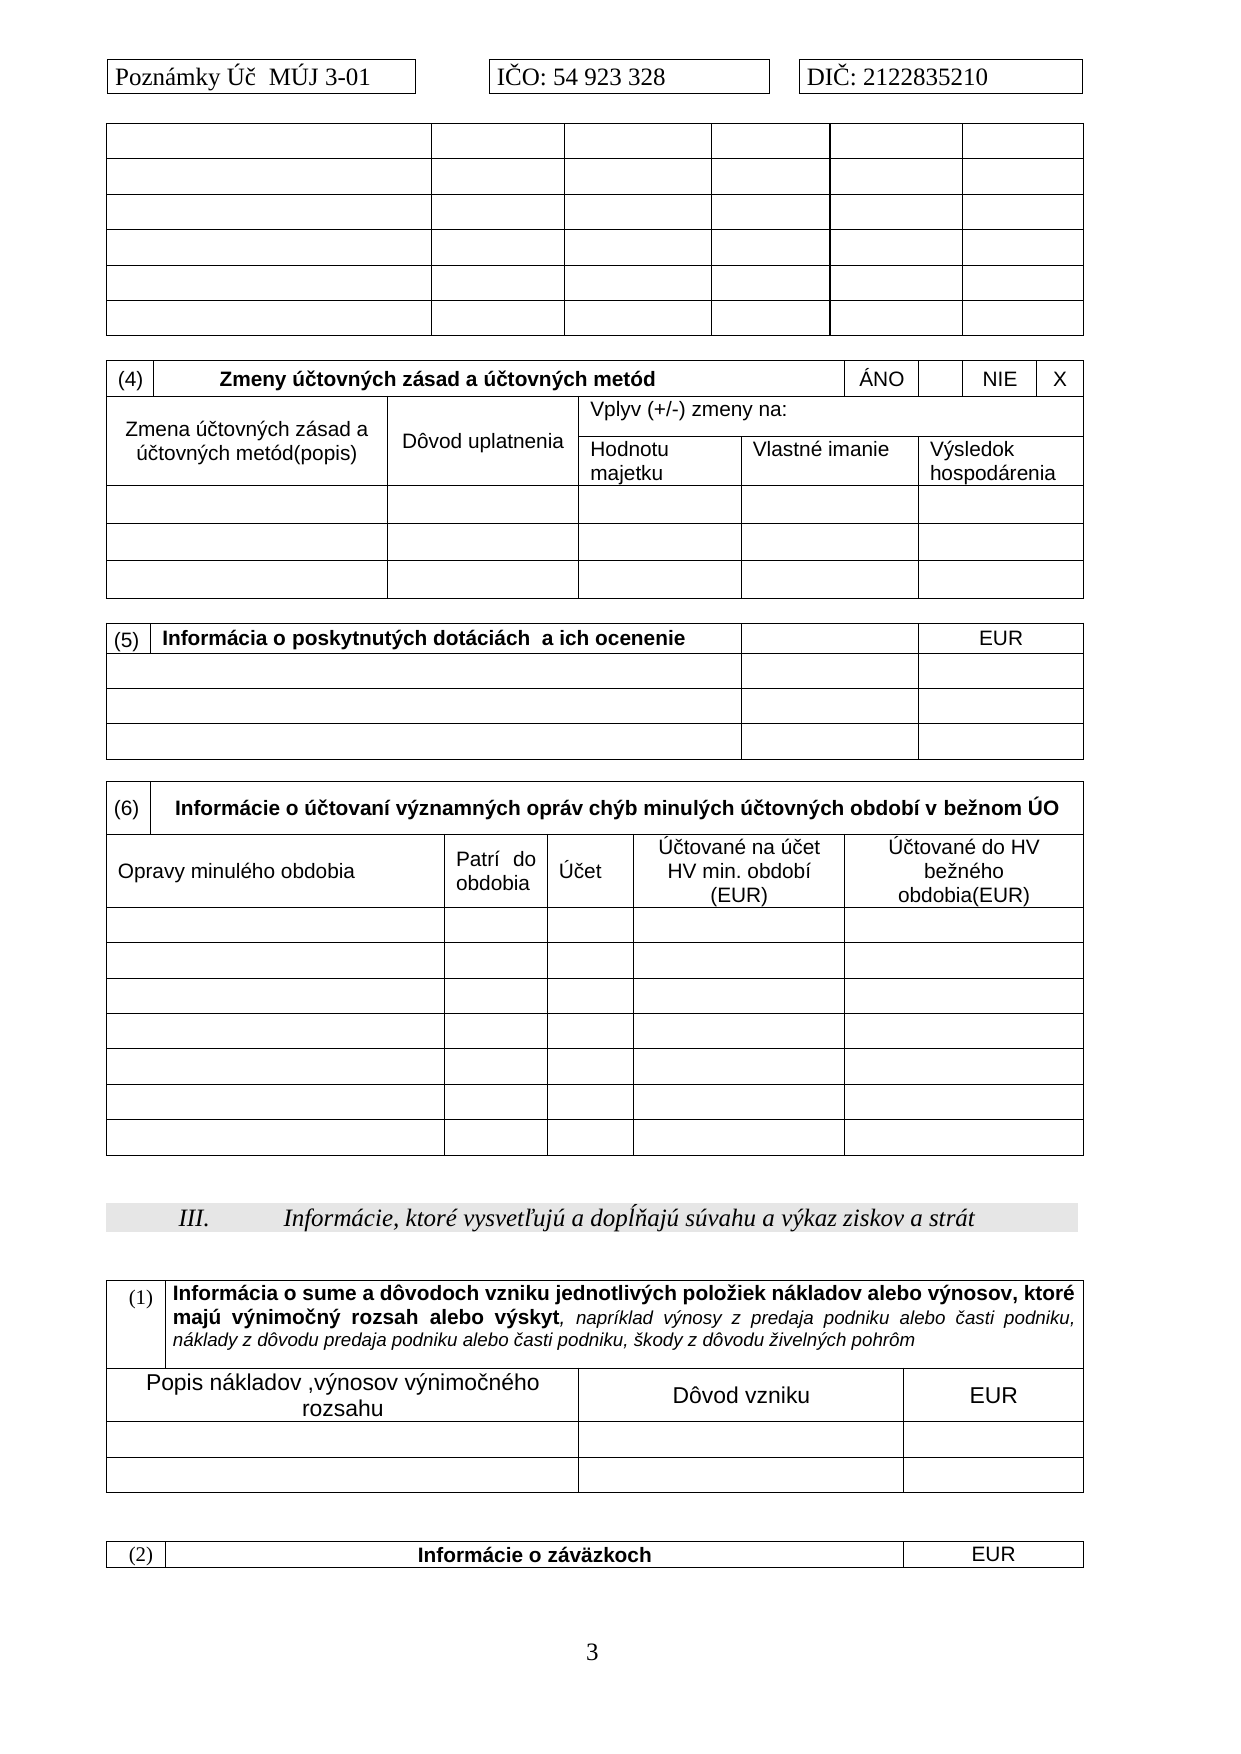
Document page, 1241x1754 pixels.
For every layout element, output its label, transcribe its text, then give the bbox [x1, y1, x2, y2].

table_cell [845, 1085, 1083, 1119]
table_cell [445, 908, 547, 942]
table_cell [548, 1085, 633, 1119]
table_cell [445, 943, 547, 977]
table_cell [107, 1085, 444, 1119]
table_cell [107, 979, 444, 1013]
table_cell [634, 1085, 844, 1119]
table_header X [1037, 361, 1083, 396]
table_cell [712, 124, 829, 158]
table_cell Vplyv (+/-) zmeny na: [579, 397, 1083, 436]
table_cell Účet [548, 835, 633, 907]
table_cell [634, 1120, 844, 1154]
table_cell [107, 1014, 444, 1048]
table_cell Výsledok hospodárenia [919, 437, 1083, 485]
table_cell [742, 524, 918, 560]
table_cell EUR [904, 1369, 1083, 1421]
table_cell [548, 1120, 633, 1154]
table_cell [963, 301, 1083, 335]
table_header [919, 361, 962, 396]
table_header Zmeny účtovných zásad a účtovných metód [154, 361, 844, 396]
table_header [107, 782, 150, 834]
table_cell [845, 943, 1083, 977]
table_header EUR [904, 1542, 1083, 1567]
table_cell [107, 943, 444, 977]
table_cell [107, 195, 431, 229]
table_header Informácia o sume a dôvodoch vzniku jednotlivých položiek nákladov alebo výnosov, ktoré majú výnimočný rozsah alebo výskyt, napríklad výnosy z predaja podniku alebo časti podniku, náklady z dôvodu predaja podniku alebo časti podniku, škody z dôvodu živelných pohrôm [166, 1281, 1083, 1367]
table_cell [831, 266, 962, 300]
table_cell [107, 1049, 444, 1084]
table_cell [432, 124, 564, 158]
table_cell [919, 524, 1083, 560]
table_cell [548, 979, 633, 1013]
table_cell [432, 195, 564, 229]
table_cell [634, 943, 844, 977]
table_cell [579, 486, 741, 523]
table_header NIE [963, 361, 1036, 396]
table_cell [107, 561, 387, 598]
table_cell [963, 266, 1083, 300]
table_cell [548, 908, 633, 942]
table_cell Účtované do HV bežného obdobia(EUR) [845, 835, 1083, 907]
table_cell [845, 1120, 1083, 1154]
table_cell [904, 1422, 1083, 1457]
table_cell [712, 266, 829, 300]
table_cell [845, 979, 1083, 1013]
table_cell [963, 124, 1083, 158]
table_cell [565, 124, 711, 158]
table_cell [107, 524, 387, 560]
table_header [107, 624, 150, 652]
table_cell [845, 1049, 1083, 1084]
table_cell [579, 1458, 903, 1492]
table_cell [107, 908, 444, 942]
table_cell [963, 159, 1083, 194]
table_cell Opravy minulého obdobia [107, 835, 444, 907]
table_cell [831, 159, 962, 194]
table_cell Zmena účtovných zásad a účtovných metód(popis) [107, 397, 387, 485]
table_cell [831, 195, 962, 229]
table_cell [831, 301, 962, 335]
table_cell [565, 301, 711, 335]
table_cell [107, 486, 387, 523]
table_cell [919, 689, 1083, 723]
table_cell [742, 689, 918, 723]
table_header [107, 1281, 165, 1367]
table_cell [432, 301, 564, 335]
table_cell [565, 159, 711, 194]
table_cell [845, 1014, 1083, 1048]
table_cell [634, 1014, 844, 1048]
table_cell [565, 230, 711, 264]
table_cell [963, 195, 1083, 229]
table_cell [634, 1049, 844, 1084]
table_cell [107, 654, 741, 688]
table_cell [742, 654, 918, 688]
table_cell [107, 124, 431, 158]
table_cell [579, 561, 741, 598]
table_cell Patrí do obdobia [445, 835, 547, 907]
table_cell [432, 266, 564, 300]
table_cell [831, 124, 962, 158]
table_cell Dôvod uplatnenia [388, 397, 578, 485]
table_cell [565, 266, 711, 300]
table_cell [579, 1422, 903, 1457]
table_cell [634, 908, 844, 942]
table_cell [904, 1458, 1083, 1492]
table_cell [634, 979, 844, 1013]
table_cell [445, 1049, 547, 1084]
table_header Informácia o poskytnutých dotáciách a ich ocenenie [151, 624, 741, 652]
table_cell [107, 724, 741, 759]
table_cell Popis nákladov ,výnosov výnimočného rozsahu [107, 1369, 578, 1421]
table_cell [548, 1049, 633, 1084]
table_cell Vlastné imanie [742, 437, 918, 485]
table_cell [919, 724, 1083, 759]
table_cell [107, 266, 431, 300]
table_cell [445, 1085, 547, 1119]
table_header Informácie o záväzkoch [166, 1542, 903, 1567]
table_cell [742, 724, 918, 759]
table_cell [107, 1422, 578, 1457]
table_cell [712, 230, 829, 264]
table_cell [432, 159, 564, 194]
table_cell [742, 486, 918, 523]
table_cell [107, 1120, 444, 1154]
table_header [107, 361, 153, 396]
table_cell [919, 561, 1083, 598]
table_cell [107, 689, 741, 723]
table_cell [919, 486, 1083, 523]
table_cell [388, 561, 578, 598]
table_cell [107, 1458, 578, 1492]
table_cell [445, 1120, 547, 1154]
table_cell [712, 195, 829, 229]
table_cell [548, 943, 633, 977]
table_cell Hodnotu majetku [579, 437, 741, 485]
table_cell [742, 561, 918, 598]
table_header EUR [919, 624, 1083, 652]
table_cell [712, 159, 829, 194]
table_cell [432, 230, 564, 264]
table_header [107, 1542, 165, 1567]
table_cell [565, 195, 711, 229]
table_cell [388, 524, 578, 560]
table_cell [579, 524, 741, 560]
table_cell [445, 979, 547, 1013]
table_cell Dôvod vzniku [579, 1369, 903, 1421]
table_cell [548, 1014, 633, 1048]
table_cell [388, 486, 578, 523]
table_cell [107, 230, 431, 264]
table_cell [107, 301, 431, 335]
table_header ÁNO [845, 361, 918, 396]
table_cell [445, 1014, 547, 1048]
table_header Informácie o účtovaní významných opráv chýb minulých účtovných období v bežnom ÚO [151, 782, 1083, 834]
table_cell [107, 159, 431, 194]
table_cell [919, 654, 1083, 688]
table_cell Účtované na účet HV min. období (EUR) [634, 835, 844, 907]
table_cell [712, 301, 829, 335]
table_cell [963, 230, 1083, 264]
list Informácie, ktoré vysvetľujú a dopĺňajú súvahu a výkaz ziskov a strát [106, 1203, 1078, 1232]
table_cell [831, 230, 962, 264]
table_cell [845, 908, 1083, 942]
table_header [742, 624, 918, 652]
